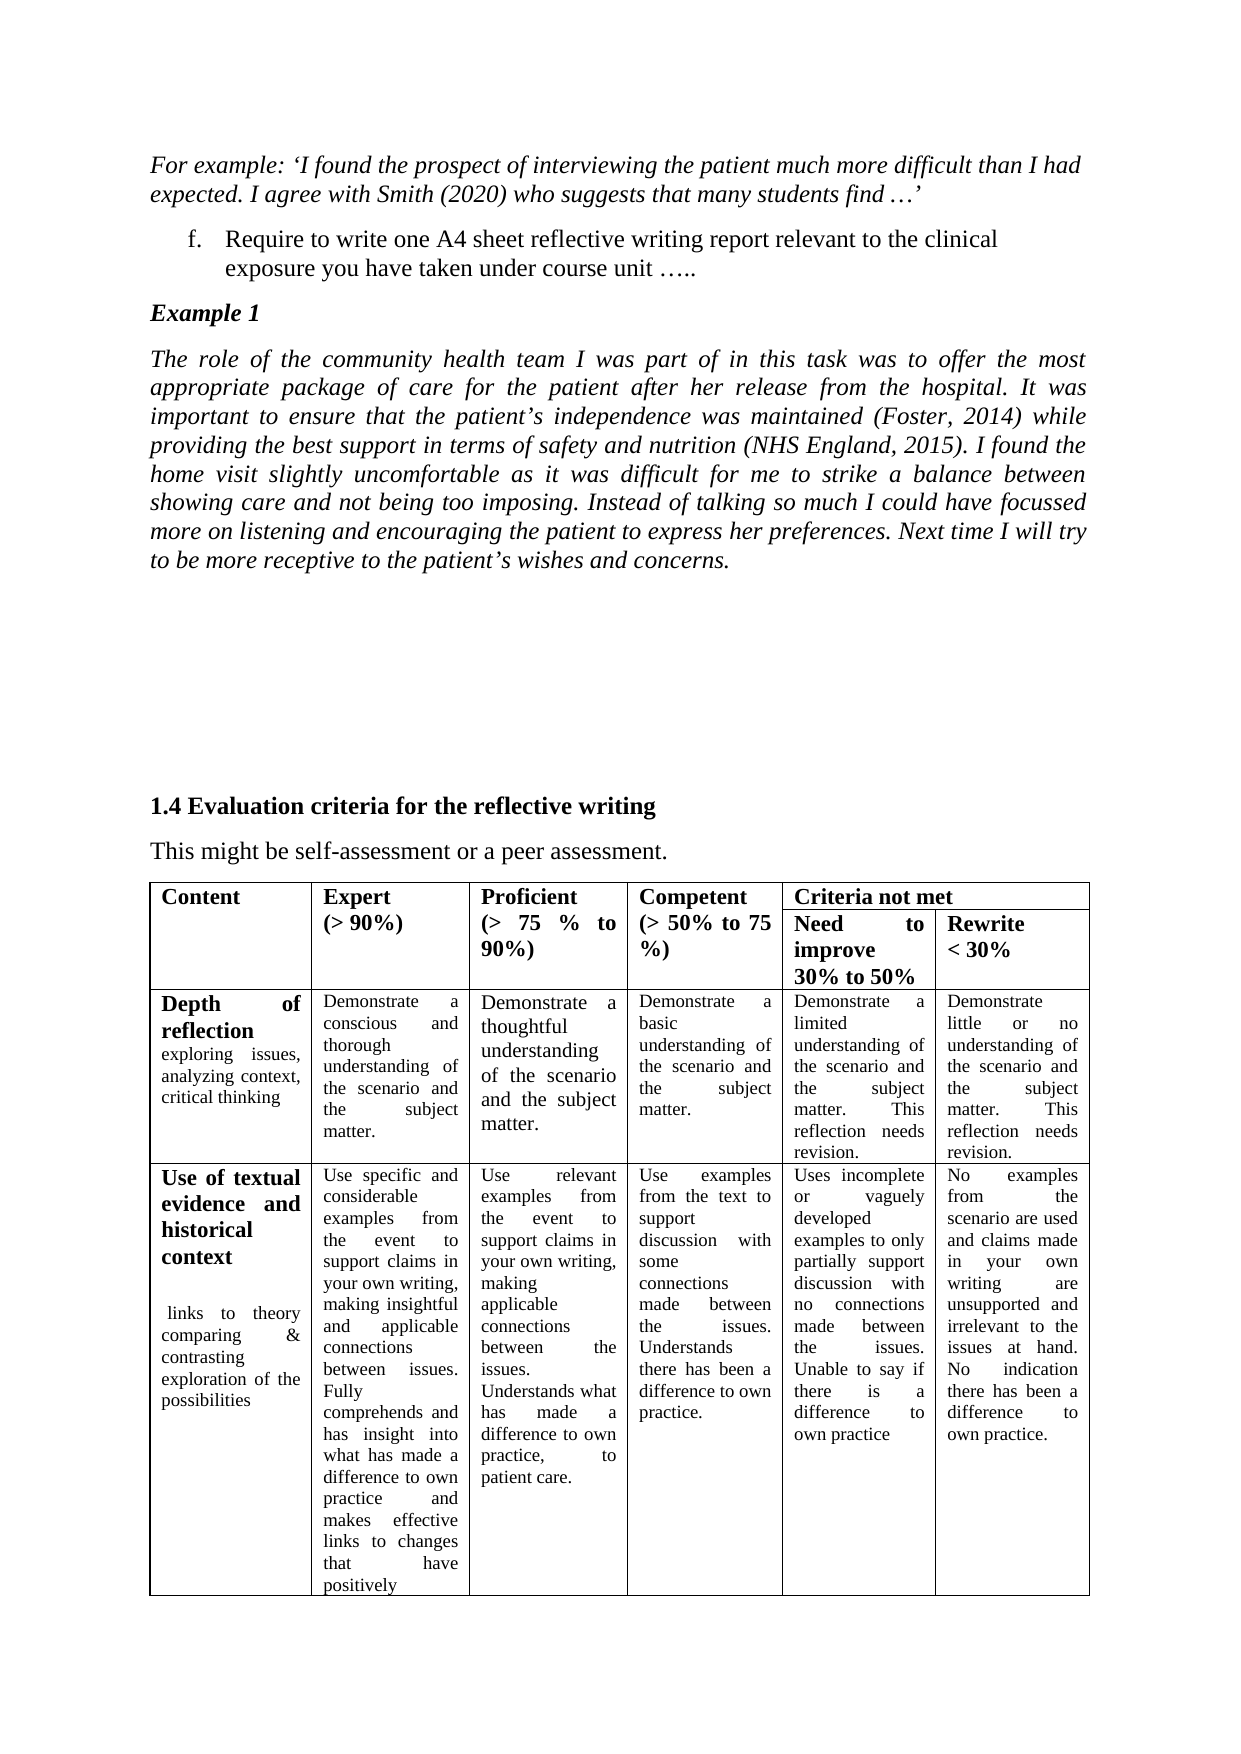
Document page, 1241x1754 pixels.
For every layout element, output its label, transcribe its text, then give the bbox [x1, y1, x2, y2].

table_cell Demonstrate a thoughtful understanding of the scenario and the subject matter. [470, 990, 627, 1163]
table_cell Demonstrate a basic understanding of the scenario and the subject matter. [628, 990, 782, 1163]
table_cell Use specific and considerable examples from the event to support claims in your own writing, making insightful and applicable connections between issues. Fully comprehends and has insight into what has made a difference to own practice and makes effective links to changes that have positively [312, 1164, 469, 1595]
table_cell Demonstrate a limited understanding of the scenario and the subject matter. This reflection needs revision. [783, 990, 935, 1163]
list Require to write one A4 sheet reflective writing report relevant to the clinical exposure you have taken under course unit ….. [187, 224, 1090, 282]
text 1.4 Evaluation criteria for the reflective writing [150, 791, 1090, 820]
table_cell Rewrite < 30% [936, 910, 1089, 989]
text For example: ‘I found the prospect of interviewing the patient much more difficult than I had expected. I agree with Smith (2020) who suggests that many students find …’ [150, 150, 1090, 207]
table_cell Depth of reflection exploring issues, analyzing context, critical thinking [151, 990, 311, 1163]
table_header Criteria not met [783, 883, 1089, 909]
table_cell Uses incomplete or vaguely developed examples to only partially support discussion with no connections made between the issues. Unable to say if there is a difference to own practice [783, 1164, 935, 1595]
table_header Proficient (> 75 % to 90%) [470, 883, 627, 989]
table_cell Use examples from the text to support discussion with some connections made between the issues. Understands there has been a difference to own practice. [628, 1164, 782, 1595]
table_cell Demonstrate a conscious and thorough understanding of the scenario and the subject matter. [312, 990, 469, 1163]
table_cell Use relevant examples from the event to support claims in your own writing, making applicable connections between the issues. Understands what has made a difference to own practice, to patient care. [470, 1164, 627, 1595]
table_header Expert (> 90%) [312, 883, 469, 989]
text The role of the community health team I was part of in this task was to offer the most appropriate package of care for the patient after her release from the hospital. It was important to ensure that the patient’s independence was maintained (Foster, 2014) while providing the best support in terms of safety and nutrition (NHS England, 2015). I found the home visit slightly uncomfortable as it was difficult for me to strike a balance between showing care and not being too imposing. Instead of talking so much I could have focussed more on listening and encouraging the patient to express her preferences. Next time I will try to be more receptive to the patient’s wishes and concerns. [150, 344, 1090, 574]
text This might be self-assessment or a peer assessment. [150, 836, 1090, 865]
table_cell Need to improve 30% to 50% [783, 910, 935, 989]
table_cell Demonstrate little or no understanding of the scenario and the subject matter. This reflection needs revision. [936, 990, 1089, 1163]
table_header Competent (> 50% to 75 %) [628, 883, 782, 989]
table_header Content [151, 883, 311, 989]
table_cell No examples from the scenario are used and claims made in your own writing are unsupported and irrelevant to the issues at hand. No indication there has been a difference to own practice. [936, 1164, 1089, 1595]
table_cell Use of textual evidence and historical context links to theory comparing & contrasting exploration of the possibilities [151, 1164, 311, 1595]
text Example 1 [150, 298, 1090, 327]
